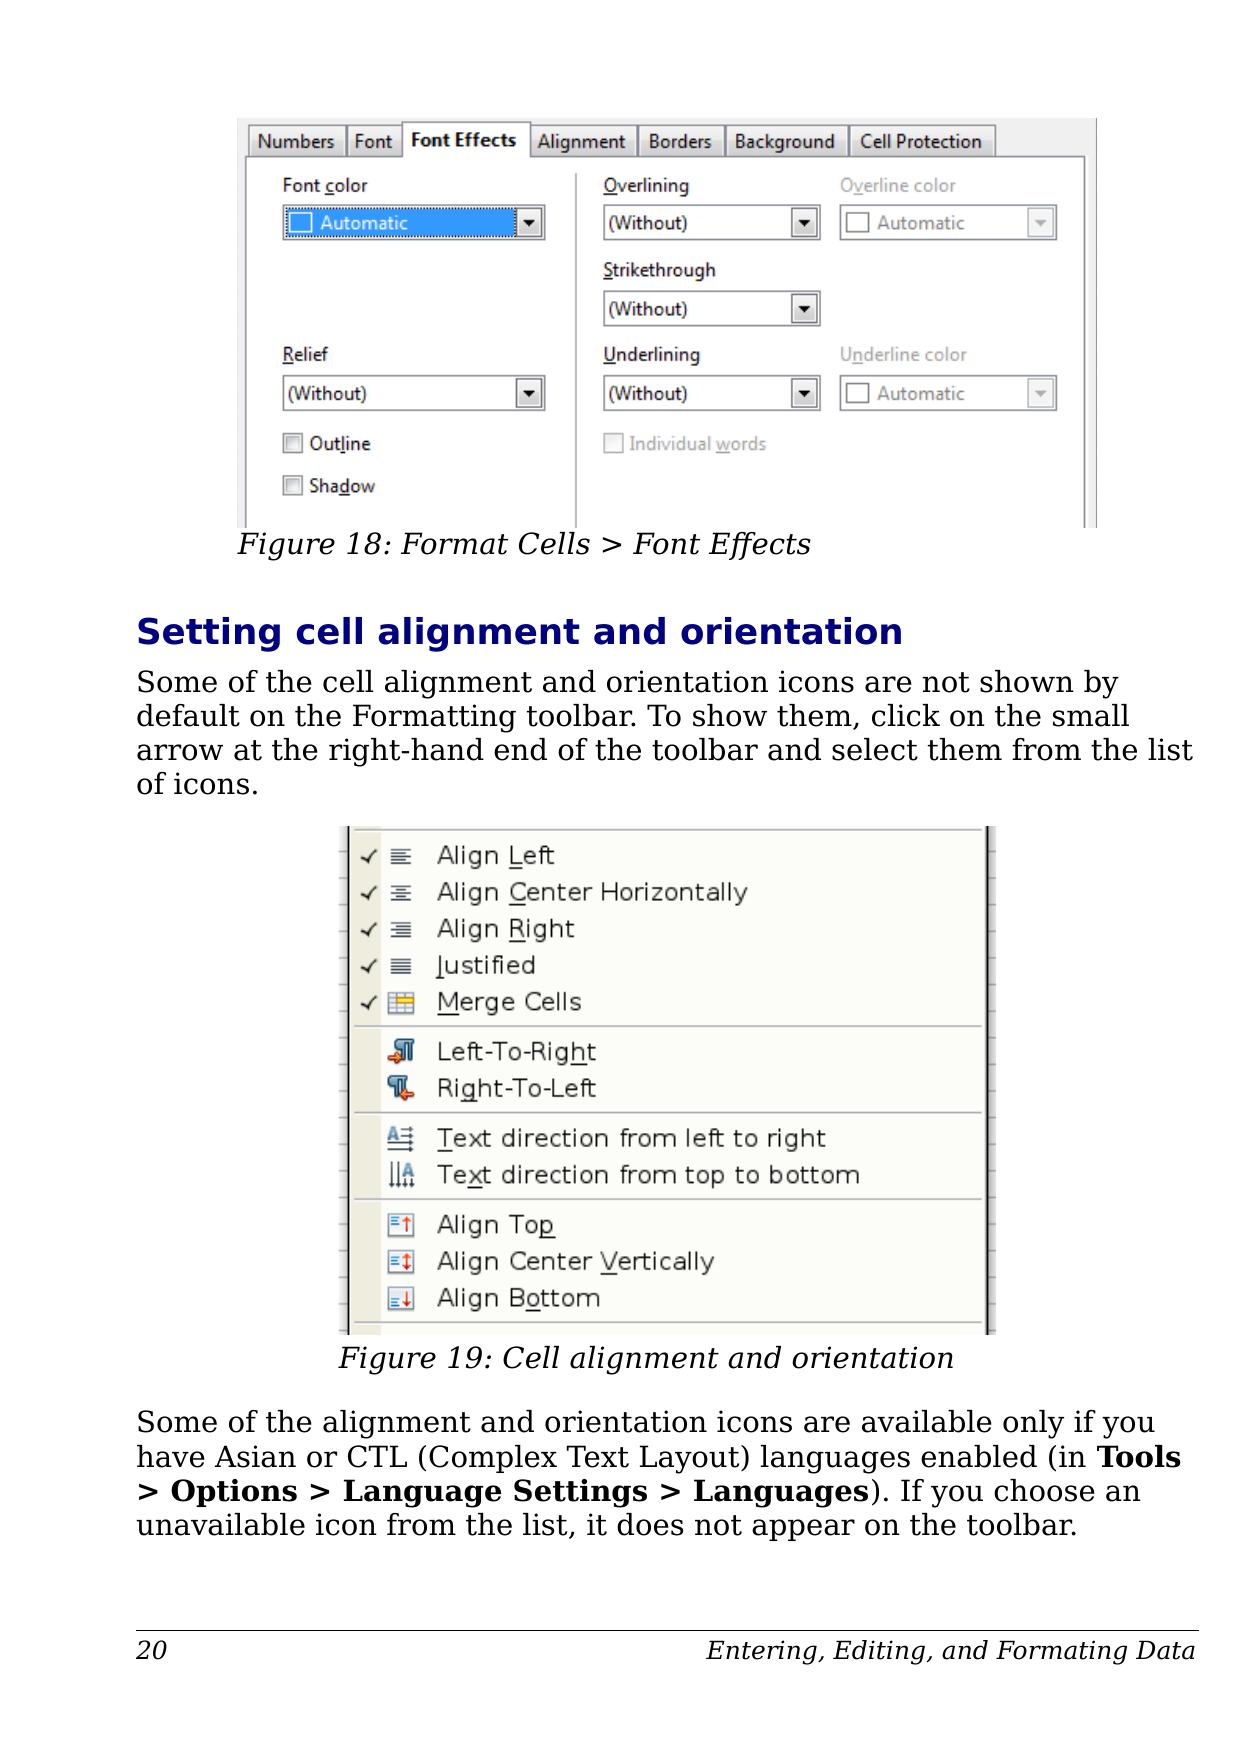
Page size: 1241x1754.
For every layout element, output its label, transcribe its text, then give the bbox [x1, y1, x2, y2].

text Some of the cell alignment and orientation icons are not shown by default on the Formatting toolbar. To show them, click on the small arrow at the right-hand end of the toolbar and select them from the list of icons. [136, 665, 1199, 801]
text Figure 19: Cell alignment and orientation [338, 1341, 996, 1375]
picture [237, 118, 1097, 528]
text Figure 18: Format Cells > Font Effects [238, 528, 1097, 561]
subtitle Setting cell alignment and orientation [136, 611, 1199, 653]
picture [338, 826, 997, 1335]
text Some of the alignment and orientation icons are available only if you have Asian or CTL (Complex Text Layout) languages enabled (in Tools > Options > Language Settings > Languages). If you choose an unavailable icon from the list, it does not appear on the toolbar. [136, 1406, 1199, 1542]
